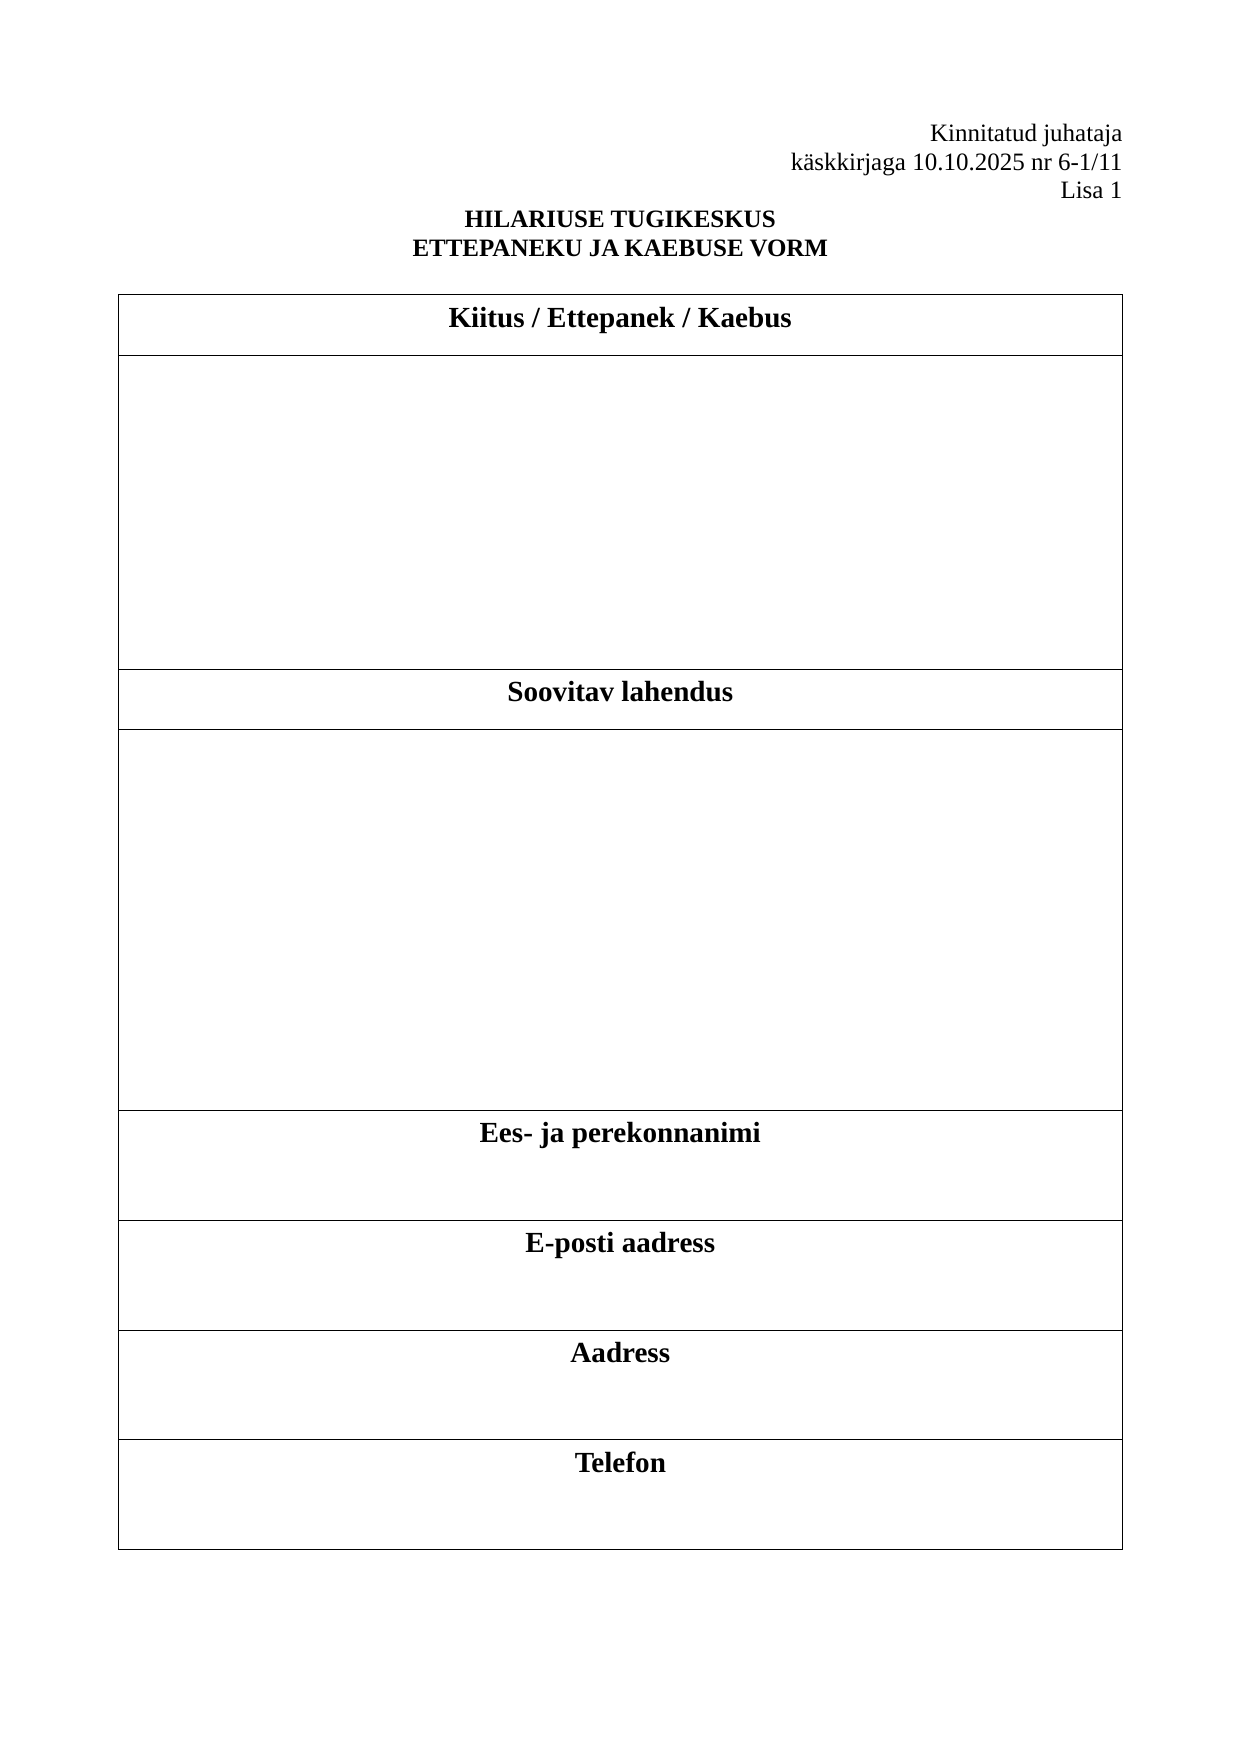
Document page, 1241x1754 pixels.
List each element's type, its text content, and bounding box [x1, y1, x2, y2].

table_cell Aadress [119, 1331, 1122, 1439]
table_cell Ees- ja perekonnanimi [119, 1111, 1122, 1219]
table_cell [119, 356, 1122, 668]
text HILARIUSE TUGIKESKUS [118, 204, 1122, 233]
text Lisa 1 [118, 176, 1122, 204]
table_cell [119, 730, 1122, 1110]
table_cell Soovitav lahendus [119, 670, 1122, 729]
table_header Kiitus / Ettepanek / Kaebus [119, 295, 1122, 355]
table_cell Telefon [119, 1440, 1122, 1549]
table_cell E-posti aadress [119, 1221, 1122, 1329]
subtitle Kinnitatud juhataja [118, 118, 1122, 147]
subtitle käskkirjaga 10.10.2025 nr 6-1/11 [118, 147, 1122, 176]
text ETTEPANEKU JA KAEBUSE VORM [118, 233, 1122, 262]
